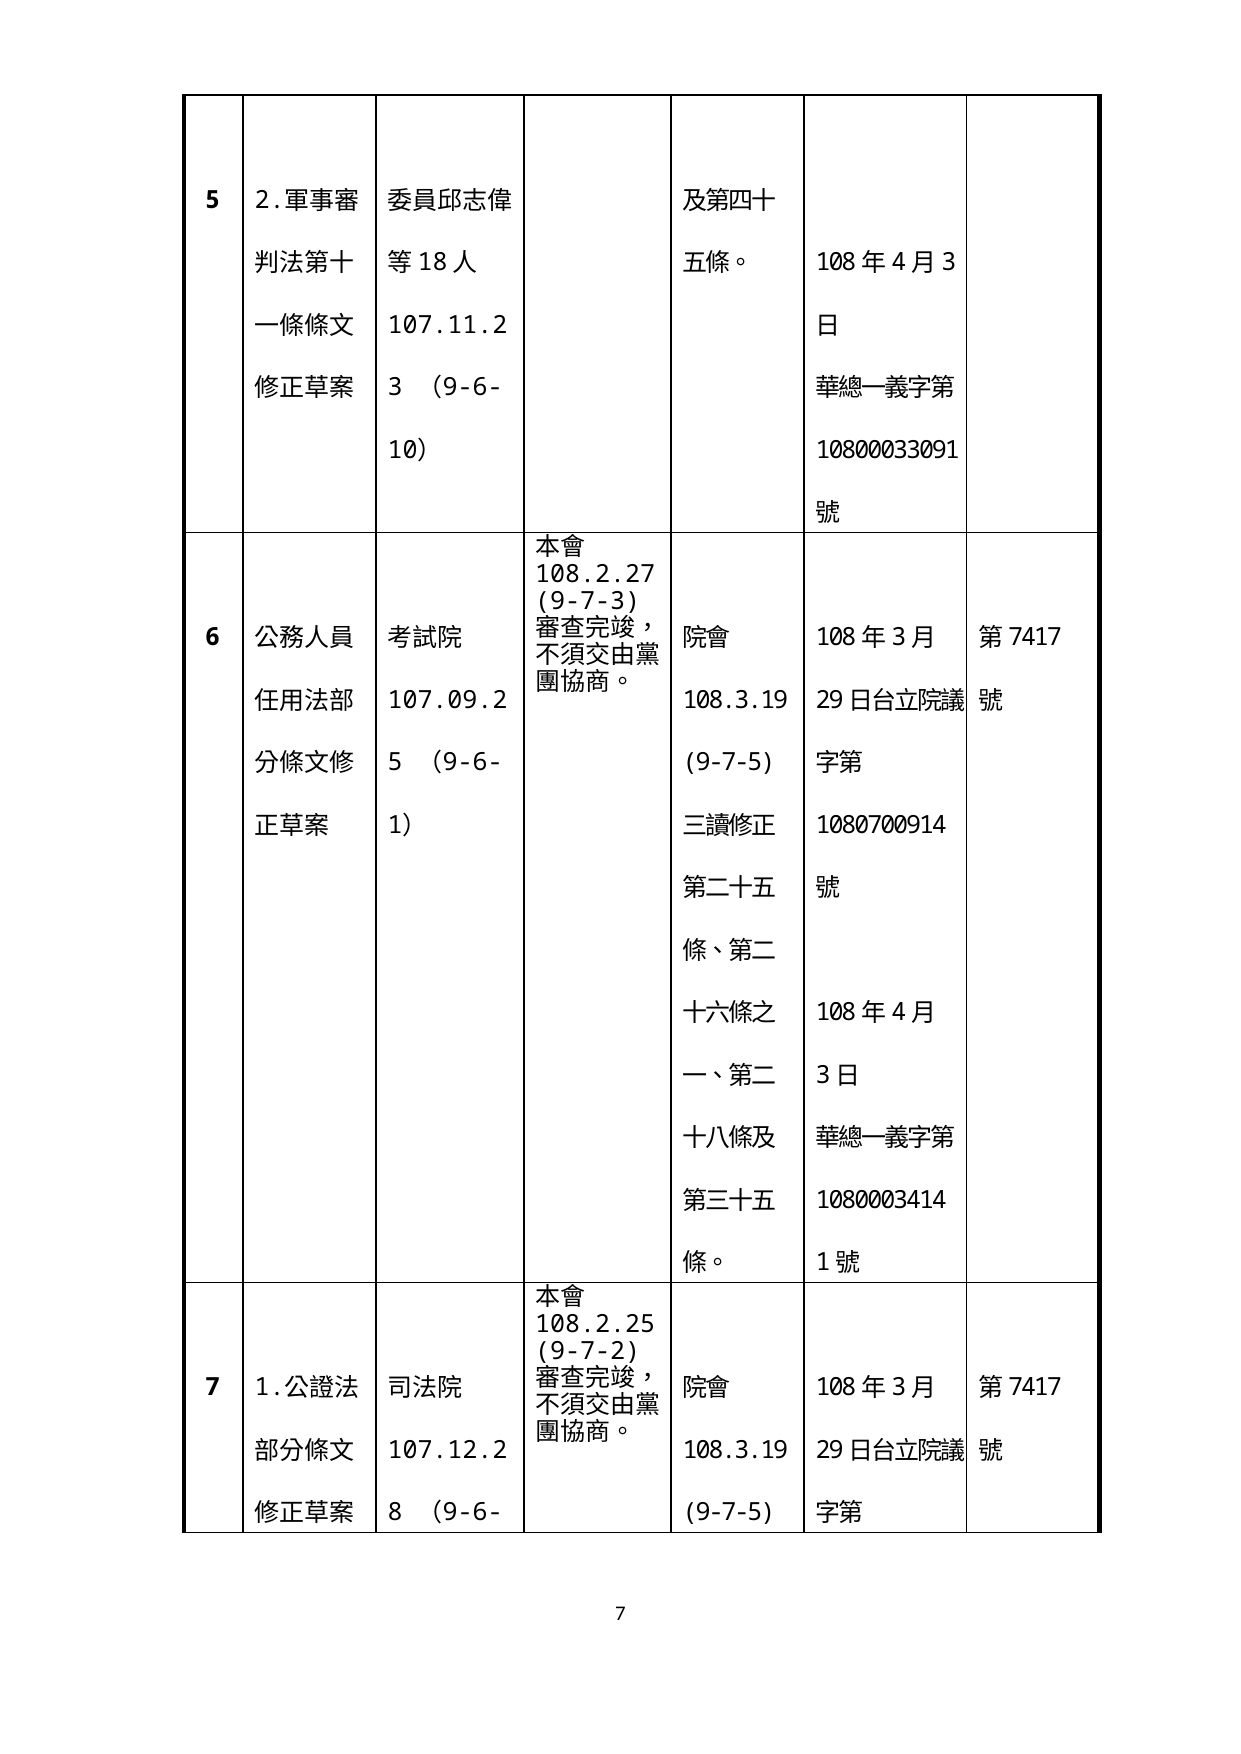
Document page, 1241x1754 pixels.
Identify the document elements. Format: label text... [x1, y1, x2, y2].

table_cell 司法院 107.12.28 （9-6- [377, 1283, 523, 1532]
table_cell 7 [186, 1283, 242, 1532]
table_cell 5 [186, 96, 242, 532]
table_cell 2.軍事審判法第十一條條文修正草案 [244, 96, 375, 532]
table_cell 委員邱志偉等18人 107.11.23 （9-6-10） [377, 96, 523, 532]
table_cell 院會 108.3.19 (9-7-5) [672, 1283, 803, 1532]
table_cell [967, 96, 1097, 532]
table_cell 108年3月29日台立院議字第1080700914號 108年4月3日 華總一義字第10800034141號 [805, 533, 966, 1282]
table_cell 1.公證法部分條文修正草案 [244, 1283, 375, 1532]
table_cell [525, 96, 670, 532]
table_cell 公務人員任用法部分條文修正草案 [244, 533, 375, 1282]
table_cell 6 [186, 533, 242, 1282]
table_cell 108年3月29日台立院議字第 [805, 1283, 966, 1532]
table_cell 考試院 107.09.25 （9-6-1） [377, 533, 523, 1282]
table_cell 本會 108.2.25 (9-7-2)審查完竣，不須交由黨團協商。 [525, 1283, 670, 1532]
table_cell 院會 108.3.19 (9-7-5) 三讀修正第二十五條、第二十六條之一、第二十八條及第三十五條。 [672, 533, 803, 1282]
table_cell 108年4月3日 華總一義字第10800033091號 [805, 96, 966, 532]
table_cell 本會 108.2.27 (9-7-3)審查完竣，不須交由黨團協商。 [525, 533, 670, 1282]
table_cell 及第四十五條。 [672, 96, 803, 532]
table_cell 第7417號 [967, 1283, 1097, 1532]
table_cell 第7417號 [967, 533, 1097, 1282]
